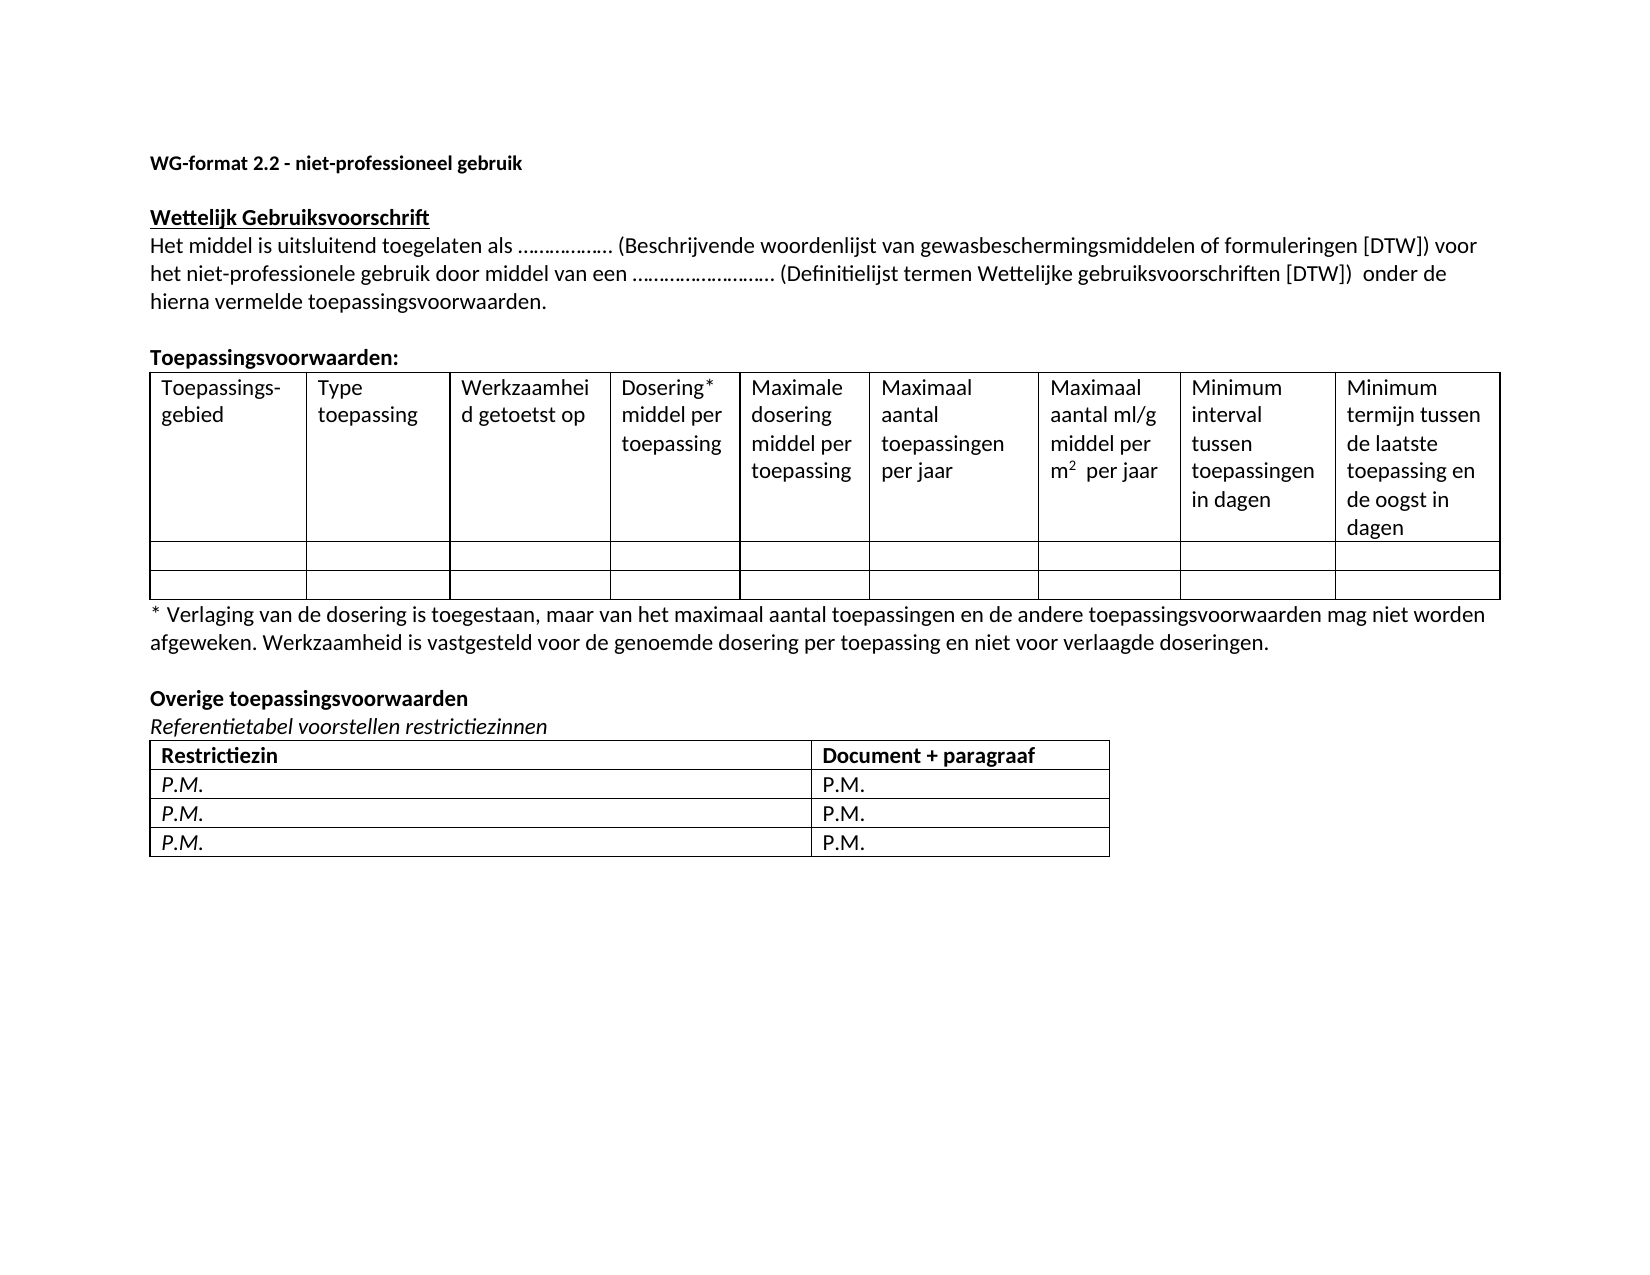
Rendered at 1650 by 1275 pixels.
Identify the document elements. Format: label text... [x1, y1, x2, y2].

table_header Type toepassing [307, 373, 449, 541]
table_header Maximale dosering middel per toepassing [741, 373, 869, 541]
table_cell [870, 542, 1038, 570]
table_header Restrictiezin [151, 741, 811, 769]
text * Verlaging van de dosering is toegestaan, maar van het maximaal aantal toepassingen en de andere toepassingsvoorwaarden mag niet worden afgeweken. Werkzaamheid is vastgesteld voor de genoemde dosering per toepassing en niet voor verlaagde doseringen. [150, 600, 1500, 656]
table_cell [451, 542, 610, 570]
text Wettelijk Gebruiksvoorschrift [150, 203, 1500, 231]
table_cell [1336, 542, 1499, 570]
table_cell P.M. [812, 799, 1109, 827]
table_cell P.M. [812, 770, 1109, 798]
table_cell P.M. [151, 770, 811, 798]
table_cell P.M. [812, 828, 1109, 856]
text Het middel is uitsluitend toegelaten als ……………… (Beschrijvende woordenlijst van gewasbeschermingsmiddelen of formuleringen [DTW]) voor het niet-professionele gebruik door middel van een ……………………… (Definitielijst termen Wettelijke gebruiksvoorschriften [DTW]) onder de hierna vermelde toepassingsvoorwaarden. [150, 231, 1500, 316]
table_header Toepassings- gebied [151, 373, 306, 541]
table_cell P.M. [151, 828, 811, 856]
table_cell [151, 571, 306, 599]
table_cell [741, 542, 869, 570]
text WG-format 2.2 - niet-professioneel gebruik [150, 150, 1500, 175]
table_header Minimum interval tussen toepassingen in dagen [1181, 373, 1335, 541]
table_cell [611, 542, 739, 570]
table_cell [741, 571, 869, 599]
table_cell [451, 571, 610, 599]
table_cell [870, 571, 1038, 599]
table_header Minimum termijn tussen de laatste toepassing en de oogst in dagen [1336, 373, 1499, 541]
table_cell [1181, 571, 1335, 599]
table_cell [151, 542, 306, 570]
table_cell [307, 571, 449, 599]
text Referentietabel voorstellen restrictiezinnen [150, 712, 1500, 740]
table_header Maximaal aantal toepassingen per jaar [870, 373, 1038, 541]
table_cell P.M. [151, 799, 811, 827]
text Overige toepassingsvoorwaarden [150, 684, 1500, 712]
table_header Maximaal aantal ml/g middel per m2 per jaar [1039, 373, 1180, 541]
text Toepassingsvoorwaarden: [150, 343, 1500, 372]
table_header Dosering* middel per toepassing [611, 373, 739, 541]
table_cell [1039, 542, 1180, 570]
table_header Document + paragraaf [812, 741, 1109, 769]
table_cell [1039, 571, 1180, 599]
table_cell [611, 571, 739, 599]
table_cell [1336, 571, 1499, 599]
table_header Werkzaamheid getoetst op [451, 373, 610, 541]
table_cell [1181, 542, 1335, 570]
table_cell [307, 542, 449, 570]
